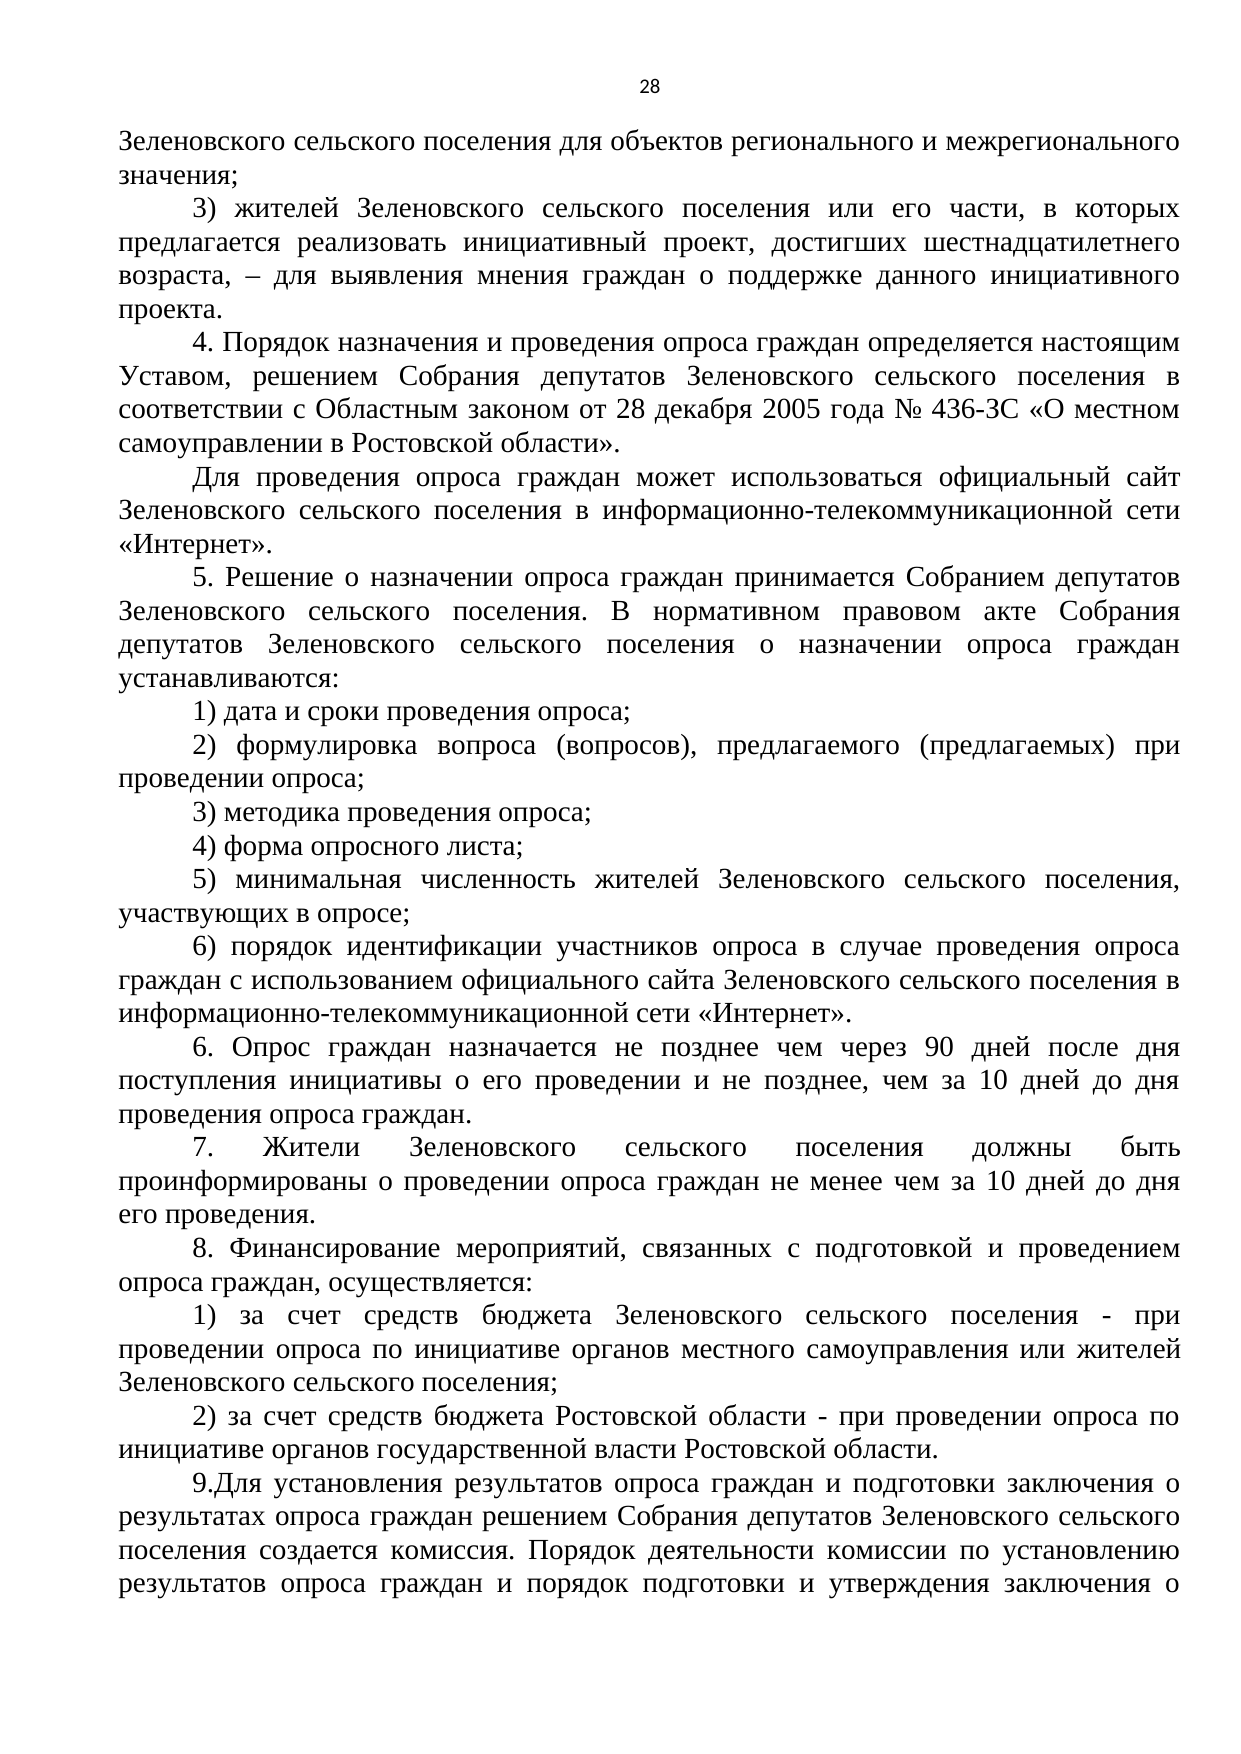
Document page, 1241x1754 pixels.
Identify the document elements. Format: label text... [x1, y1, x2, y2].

text 3) жителей Зеленовского сельского поселения или его части, в которых предлагается реализовать инициативный проект, достигших шестнадцатилетнего возраста, – для выявления мнения граждан о поддержке данного инициативного проекта. [118, 190, 1181, 324]
text 6) порядок идентификации участников опроса в случае проведения опроса граждан с использованием официального сайта Зеленовского сельского поселения в информационно-телекоммуникационной сети «Интернет». [118, 928, 1181, 1029]
text 7. Жители Зеленовского сельского поселения должны быть проинформированы о проведении опроса граждан не менее чем за 10 дней до дня его проведения. [118, 1129, 1181, 1230]
text 1) за счет средств бюджета Зеленовского сельского поселения - при проведении опроса по инициативе органов местного самоуправления или жителей Зеленовского сельского поселения; [118, 1297, 1181, 1398]
text Зеленовского сельского поселения для объектов регионального и межрегионального значения; [118, 123, 1181, 190]
text 2) за счет средств бюджета Ростовской области - при проведении опроса по инициативе органов государственной власти Ростовской области. [118, 1398, 1181, 1465]
text Для проведения опроса граждан может использоваться официальный сайт Зеленовского сельского поселения в информационно-телекоммуникационной сети «Интернет». [118, 459, 1181, 559]
text 5. Решение о назначении опроса граждан принимается Собранием депутатов Зеленовского сельского поселения. В нормативном правовом акте Собрания депутатов Зеленовского сельского поселения о назначении опроса граждан устанавливаются: [118, 559, 1181, 693]
text 1) дата и сроки проведения опроса; [118, 693, 1181, 727]
text 8. Финансирование мероприятий, связанных с подготовкой и проведением опроса граждан, осуществляется: [118, 1230, 1181, 1297]
text 2) формулировка вопроса (вопросов), предлагаемого (предлагаемых) при проведении опроса; [118, 727, 1181, 794]
text 5) минимальная численность жителей Зеленовского сельского поселения, участвующих в опросе; [118, 861, 1181, 928]
text 4) форма опросного листа; [118, 828, 1181, 861]
text 9.Для установления результатов опроса граждан и подготовки заключения о результатах опроса граждан решением Собрания депутатов Зеленовского сельского поселения создается комиссия. Порядок деятельности комиссии по установлению результатов опроса граждан и порядок подготовки и утверждения заключения о [118, 1465, 1181, 1599]
text 4. Порядок назначения и проведения опроса граждан определяется настоящим Уставом, решением Собрания депутатов Зеленовского сельского поселения в соответствии с Областным законом от 28 декабря 2005 года № 436-ЗС «О местном самоуправлении в Ростовской области». [118, 324, 1181, 459]
text 6. Опрос граждан назначается не позднее чем через 90 дней после дня поступления инициативы о его проведении и не позднее, чем за 10 дней до дня проведения опроса граждан. [118, 1029, 1181, 1129]
text 3) методика проведения опроса; [118, 794, 1181, 828]
